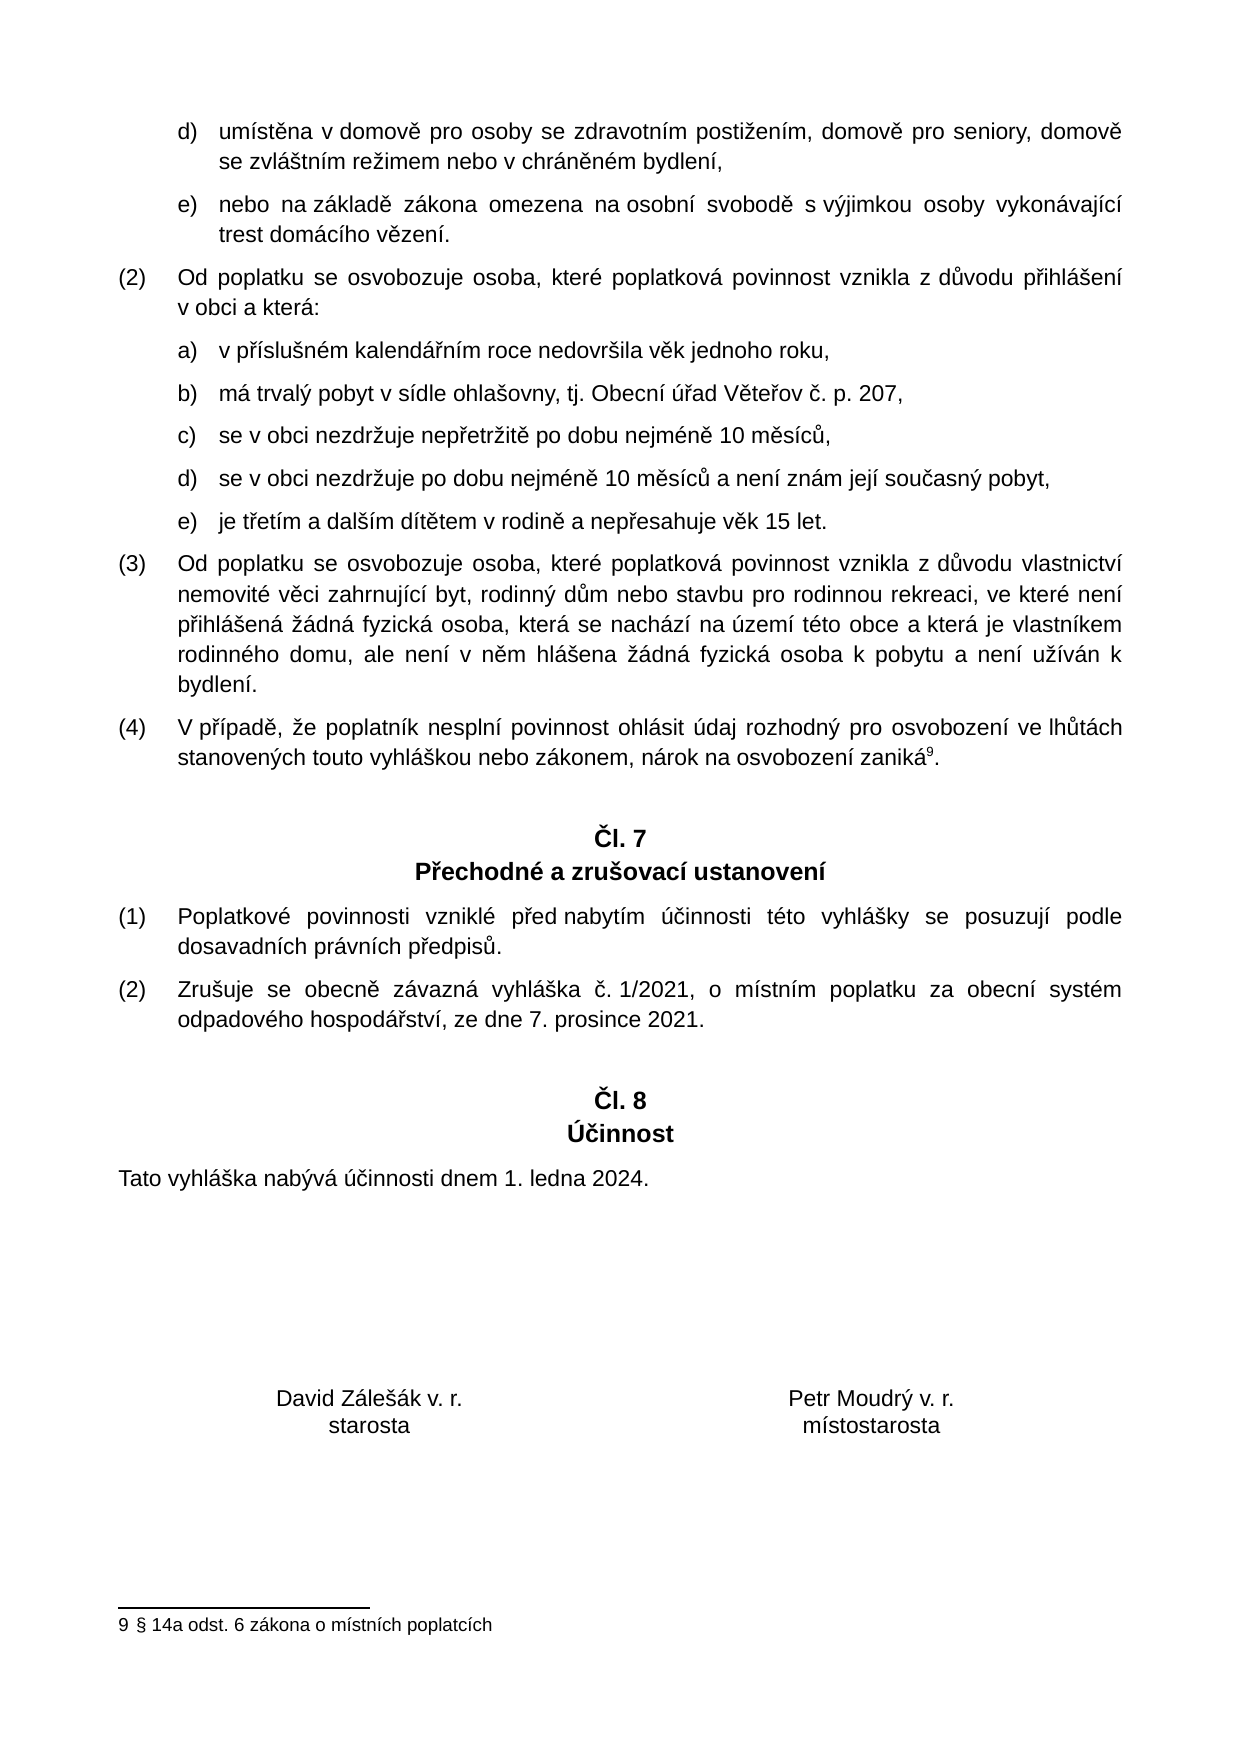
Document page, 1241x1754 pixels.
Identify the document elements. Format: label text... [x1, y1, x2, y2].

list Od poplatku se osvobozuje osoba, které poplatková povinnost vznikla z důvodu přihlášení v obci a která: [118, 264, 1122, 321]
table_header David Zálešák v. r. starosta [118, 1326, 620, 1444]
list se v obci nezdržuje nepřetržitě po dobu nejméně 10 měsíců, [177, 422, 1122, 449]
list § 14a odst. 6 zákona o místních poplatcích [118, 1614, 1122, 1635]
subtitle Čl. 8 Účinnost [118, 1086, 1122, 1148]
list umístěna v domově pro osoby se zdravotním postižením, domově pro seniory, domově se zvláštním režimem nebo v chráněném bydlení, [177, 118, 1122, 175]
list v příslušném kalendářním roce nedovršila věk jednoho roku, [177, 337, 1122, 363]
table_cell [118, 1444, 620, 1562]
subtitle Čl. 7 Přechodné a zrušovací ustanovení [118, 824, 1122, 886]
text Tato vyhláška nabývá účinnosti dnem 1. ledna 2024. [118, 1165, 1122, 1191]
list Od poplatku se osvobozuje osoba, které poplatková povinnost vznikla z důvodu vlastnictví nemovité věci zahrnující byt, rodinný dům nebo stavbu pro rodinnou rekreaci, ve které není přihlášená žádná fyzická osoba, která se nachází na území této obce a která je vlastníkem rodinného domu, ale není v něm hlášena žádná fyzická osoba k pobytu a není užíván k bydlení. [118, 550, 1122, 698]
table_cell [620, 1444, 1122, 1562]
table_header Petr Moudrý v. r. místostarosta [620, 1326, 1122, 1444]
list V případě, že poplatník nesplní povinnost ohlásit údaj rozhodný pro osvobození ve lhůtách stanovených touto vyhláškou nebo zákonem, nárok na osvobození zaniká. [118, 714, 1122, 771]
list má trvalý pobyt v sídle ohlašovny, tj. Obecní úřad Věteřov č. p. 207, [177, 379, 1122, 406]
list nebo na základě zákona omezena na osobní svobodě s výjimkou osoby vykonávající trest domácího vězení. [177, 191, 1122, 248]
list se v obci nezdržuje po dobu nejméně 10 měsíců a není znám její současný pobyt, [177, 465, 1122, 491]
list Zrušuje se obecně závazná vyhláška č. 1/2021, o místním poplatku za obecní systém odpadového hospodářství, ze dne 7. prosince 2021. [118, 976, 1122, 1032]
list je třetím a dalším dítětem v rodině a nepřesahuje věk 15 let. [177, 508, 1122, 534]
list Poplatkové povinnosti vzniklé před nabytím účinnosti této vyhlášky se posuzují podle dosavadních právních předpisů. [118, 903, 1122, 959]
